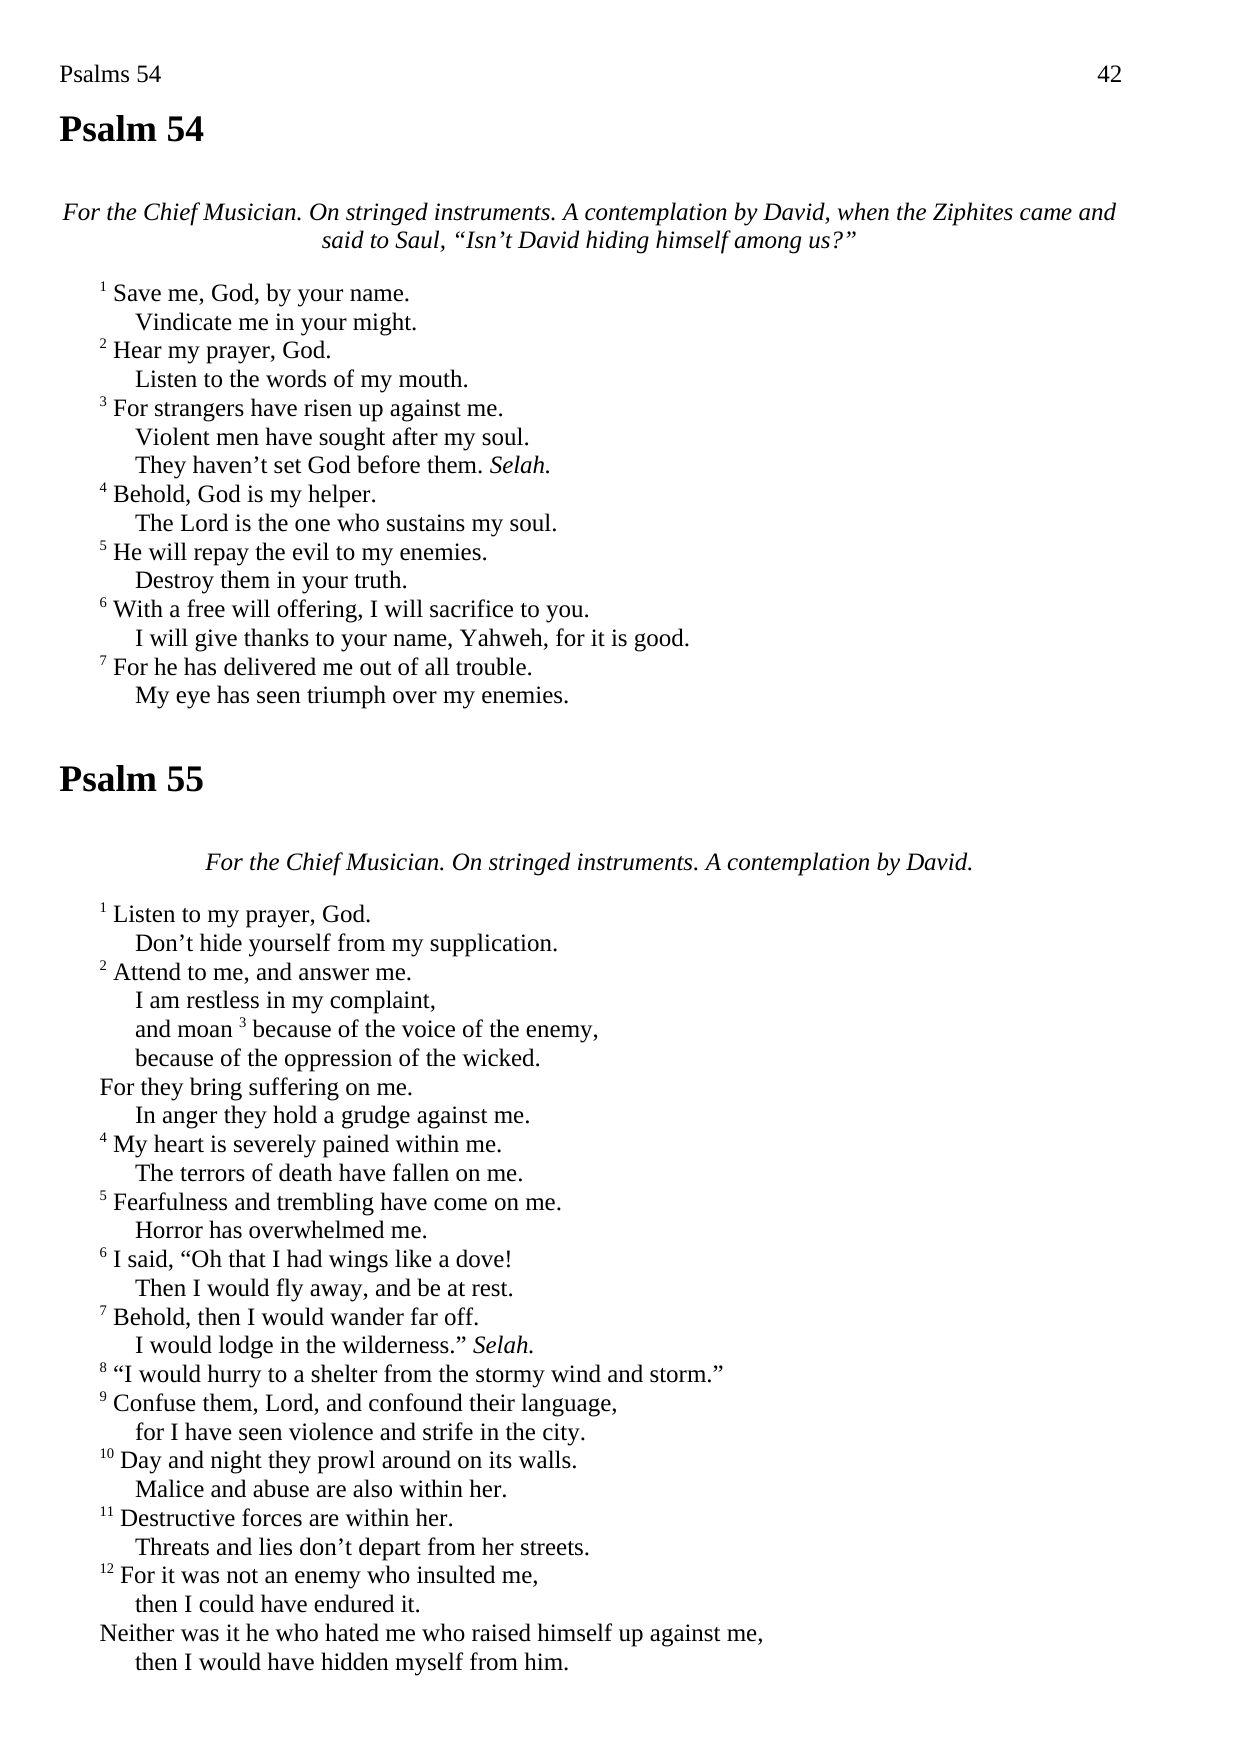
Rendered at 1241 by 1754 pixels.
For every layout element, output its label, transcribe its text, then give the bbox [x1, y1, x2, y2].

text They haven’t set God before them. Selah. [135, 450, 1122, 479]
text The terrors of death have fallen on me. [135, 1158, 1122, 1187]
text Horror has overwhelmed me. [135, 1215, 1122, 1244]
text 10 Day and night they prowl around on its walls. [99, 1445, 1122, 1474]
text 2 Hear my prayer, God. [99, 335, 1122, 364]
text For the Chief Musician. On stringed instruments. A contemplation by David, when the Ziphites came and said to Saul, “Isn’t David hiding himself among us?” [59, 197, 1122, 254]
text Then I would fly away, and be at rest. [135, 1273, 1122, 1302]
text 12 For it was not an enemy who insulted me, [99, 1560, 1122, 1589]
text 8 “I would hurry to a shelter from the stormy wind and storm.” [99, 1359, 1122, 1388]
text For they bring suffering on me. [99, 1072, 1122, 1100]
text for I have seen violence and strife in the city. [135, 1417, 1122, 1445]
text Destroy them in your truth. [135, 565, 1122, 594]
text 11 Destructive forces are within her. [99, 1503, 1122, 1532]
text 3 For strangers have risen up against me. [99, 393, 1122, 422]
text Vindicate me in your might. [135, 307, 1122, 335]
text and moan 3 because of the voice of the enemy, [135, 1014, 1122, 1043]
text 9 Confuse them, Lord, and confound their language, [99, 1388, 1122, 1417]
text I will give thanks to your name, Yahweh, for it is good. [135, 623, 1122, 652]
text 5 Fearfulness and trembling have come on me. [99, 1187, 1122, 1215]
text 4 My heart is severely pained within me. [99, 1129, 1122, 1158]
text The Lord is the one who sustains my soul. [135, 508, 1122, 537]
text I am restless in my complaint, [135, 985, 1122, 1014]
text Listen to the words of my mouth. [135, 364, 1122, 393]
text Psalm 54 [59, 106, 1122, 149]
text 7 For he has delivered me out of all trouble. [99, 652, 1122, 680]
text Threats and lies don’t depart from her streets. [135, 1532, 1122, 1560]
text In anger they hold a grudge against me. [135, 1100, 1122, 1129]
text Neither was it he who hated me who raised himself up against me, [99, 1618, 1122, 1647]
text Malice and abuse are also within her. [135, 1474, 1122, 1503]
text 2 Attend to me, and answer me. [99, 957, 1122, 985]
text 6 I said, “Oh that I had wings like a dove! [99, 1244, 1122, 1273]
text 1 Listen to my prayer, God. [99, 899, 1122, 928]
text because of the oppression of the wicked. [135, 1043, 1122, 1072]
text 7 Behold, then I would wander far off. [99, 1302, 1122, 1330]
text Violent men have sought after my soul. [135, 422, 1122, 450]
text 4 Behold, God is my helper. [99, 479, 1122, 508]
text For the Chief Musician. On stringed instruments. A contemplation by David. [59, 847, 1122, 876]
text then I could have endured it. [135, 1589, 1122, 1618]
text 6 With a free will offering, I will sacrifice to you. [99, 594, 1122, 623]
text Don’t hide yourself from my supplication. [135, 928, 1122, 957]
text I would lodge in the wilderness.” Selah. [135, 1330, 1122, 1359]
text My eye has seen triumph over my enemies. [135, 680, 1122, 709]
text 5 He will repay the evil to my enemies. [99, 537, 1122, 565]
text 1 Save me, God, by your name. [99, 278, 1122, 307]
text Psalm 55 [59, 756, 1122, 799]
text then I would have hidden myself from him. [135, 1647, 1122, 1675]
